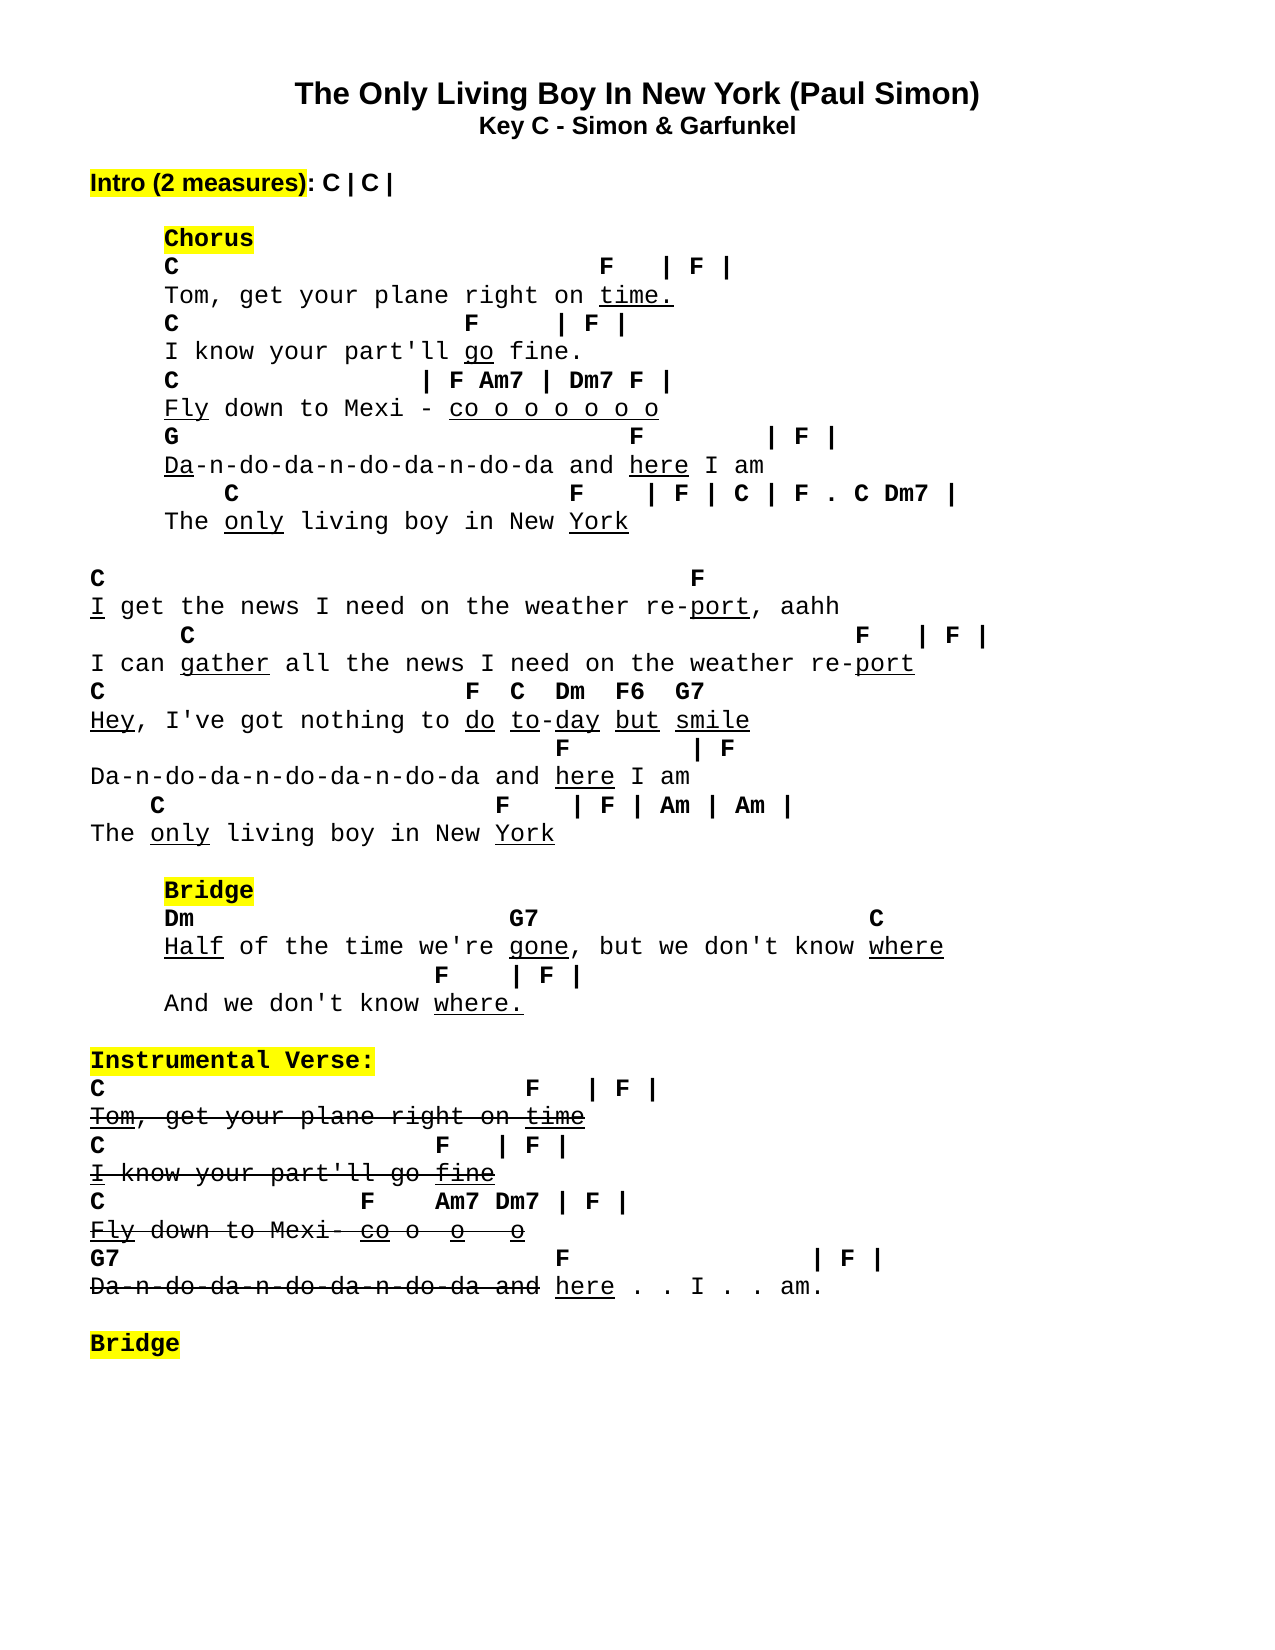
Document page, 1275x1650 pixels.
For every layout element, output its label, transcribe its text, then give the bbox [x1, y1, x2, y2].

text The Only Living Boy In New York (Paul Simon) [90, 75, 1185, 111]
text Bridge [90, 1331, 1185, 1359]
text Half of the time we're gone, but we don't know where [164, 934, 1185, 962]
text C F | F | [90, 1132, 1185, 1161]
text Dm G7 C [164, 906, 1185, 934]
text C F | F | Am | Am | [90, 792, 1185, 821]
text Da-n-do-da-n-do-da-n-do-da and here I am [164, 452, 1185, 481]
text I know your part'll go fine. [164, 339, 1185, 367]
text Bridge [164, 877, 1185, 906]
text Chorus [164, 226, 1185, 254]
text G7 F | F | [90, 1246, 1185, 1274]
text C F Am7 Dm7 | F | [90, 1189, 1185, 1217]
text Hey, I've got nothing to do to-day but smile [90, 707, 1185, 736]
text Tom, get your plane right on time. [164, 282, 1185, 311]
text Da-n-do-da-n-do-da-n-do-da and here I am [90, 764, 1185, 792]
text C F | F | C | F . C Dm7 | [164, 481, 1185, 509]
text C F | F | [164, 311, 1185, 339]
text Fly down to Mexi- co o o o [90, 1217, 1185, 1246]
text The only living boy in New York [90, 821, 1185, 849]
text Intro (2 measures): C | C | [90, 168, 1185, 197]
text The only living boy in New York [164, 509, 1185, 537]
text F | F | [164, 962, 1185, 991]
text C F | F | [90, 622, 1185, 651]
text C F | F | [164, 254, 1185, 282]
text I can gather all the news I need on the weather re-port [90, 651, 1185, 679]
text And we don't know where. [164, 991, 1185, 1019]
text C | F Am7 | Dm7 F | [164, 367, 1185, 396]
text C F [90, 566, 1185, 594]
text C F C Dm F6 G7 [90, 679, 1185, 707]
text I know your part'll go fine [90, 1161, 1185, 1189]
text Key C - Simon & Garfunkel [90, 111, 1185, 140]
text I get the news I need on the weather re-port, aahh [90, 594, 1185, 622]
text G F | F | [164, 424, 1185, 452]
text Da-n-do-da-n-do-da-n-do-da and here . . I . . am. [90, 1274, 1185, 1302]
text C F | F | [90, 1076, 1185, 1104]
text F | F [90, 736, 1185, 764]
text Tom, get your plane right on time [90, 1104, 1185, 1132]
text Instrumental Verse: [90, 1047, 1185, 1076]
text Fly down to Mexi - co o o o o o o [164, 396, 1185, 424]
